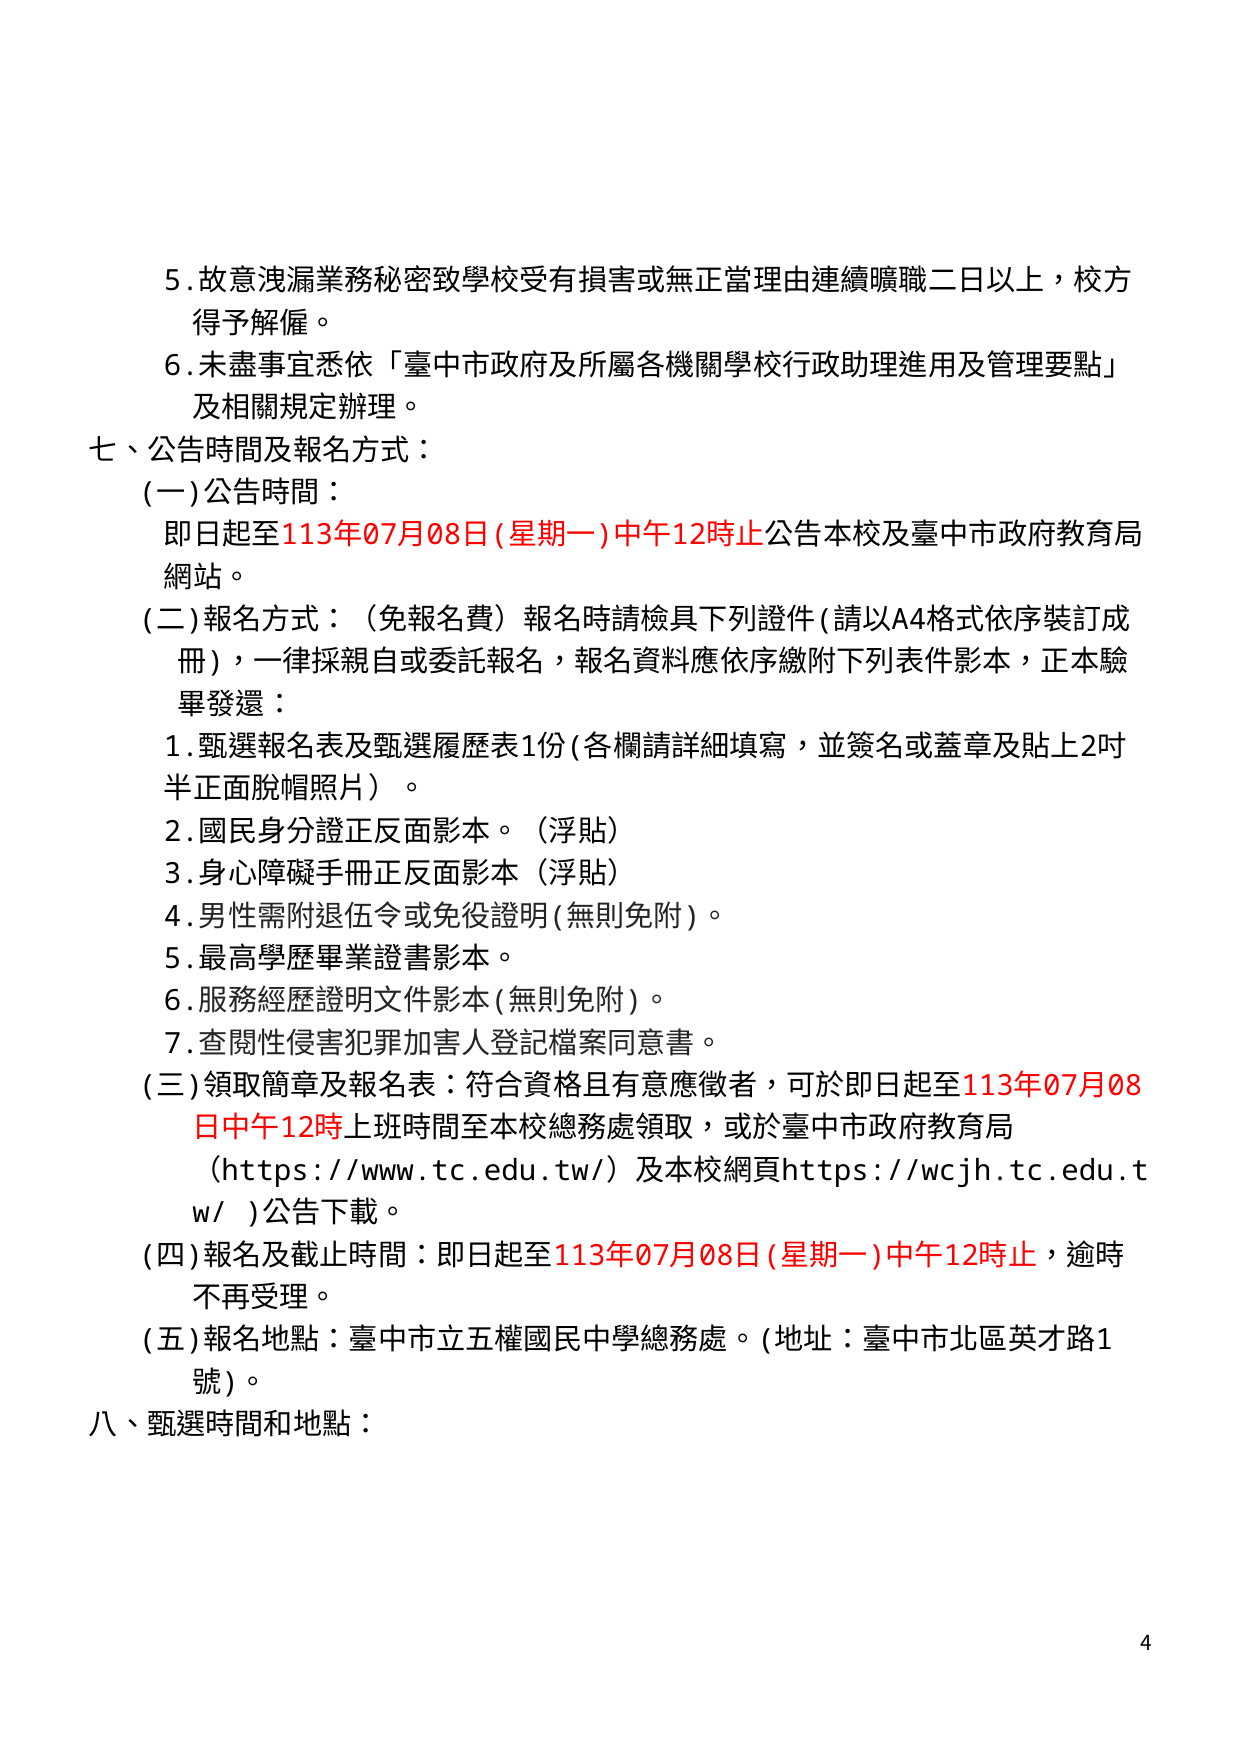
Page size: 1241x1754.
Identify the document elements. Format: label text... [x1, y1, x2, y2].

text 3.身心障礙手冊正反面影本（浮貼） [164, 850, 1152, 892]
text 5.故意洩漏業務秘密致學校受有損害或無正當理由連續曠職二日以上，校方得予解僱。 [164, 257, 1152, 341]
text 八、甄選時間和地點： [89, 1401, 1152, 1443]
text (二)報名方式：（免報名費）報名時請檢具下列證件(請以A4格式依序裝訂成冊)，一律採親自或委託報名，報名資料應依序繳附下列表件影本，正本驗畢發還： [139, 596, 1152, 723]
text (四)報名及截止時間：即日起至113年07月08日(星期一)中午12時止，逾時不再受理。 [139, 1231, 1152, 1316]
text 2.國民身分證正反面影本。（浮貼） [164, 807, 1152, 850]
text 1.甄選報名表及甄選履歷表1份(各欄請詳細填寫，並簽名或蓋章及貼上2吋半正面脫帽照片）。 [164, 723, 1152, 807]
text 七、公告時間及報名方式： [89, 426, 1152, 468]
text (五)報名地點：臺中市立五權國民中學總務處。(地址：臺中市北區英才路1號)。 [139, 1316, 1152, 1401]
text (一)公告時間： [139, 468, 1152, 511]
text 5.最高學歷畢業證書影本。 [164, 934, 1152, 977]
text 6.未盡事宜悉依「臺中市政府及所屬各機關學校行政助理進用及管理要點」及相關規定辦理。 [164, 341, 1152, 426]
text 6.服務經歷證明文件影本(無則免附)。 [164, 977, 1152, 1019]
text 7.查閱性侵害犯罪加害人登記檔案同意書。 [164, 1019, 1152, 1062]
text 4.男性需附退伍令或免役證明(無則免附)。 [164, 892, 1152, 934]
text (三)領取簡章及報名表：符合資格且有意應徵者，可於即日起至113年07月08日中午12時上班時間至本校總務處領取，或於臺中市政府教育局 （https://www.tc.edu.tw/）及本校網頁https://wcjh.tc.edu.tw/ )公告下載。 [139, 1062, 1152, 1231]
text 即日起至113年07月08日(星期一)中午12時止公告本校及臺中市政府教育局網站。 [164, 511, 1152, 596]
